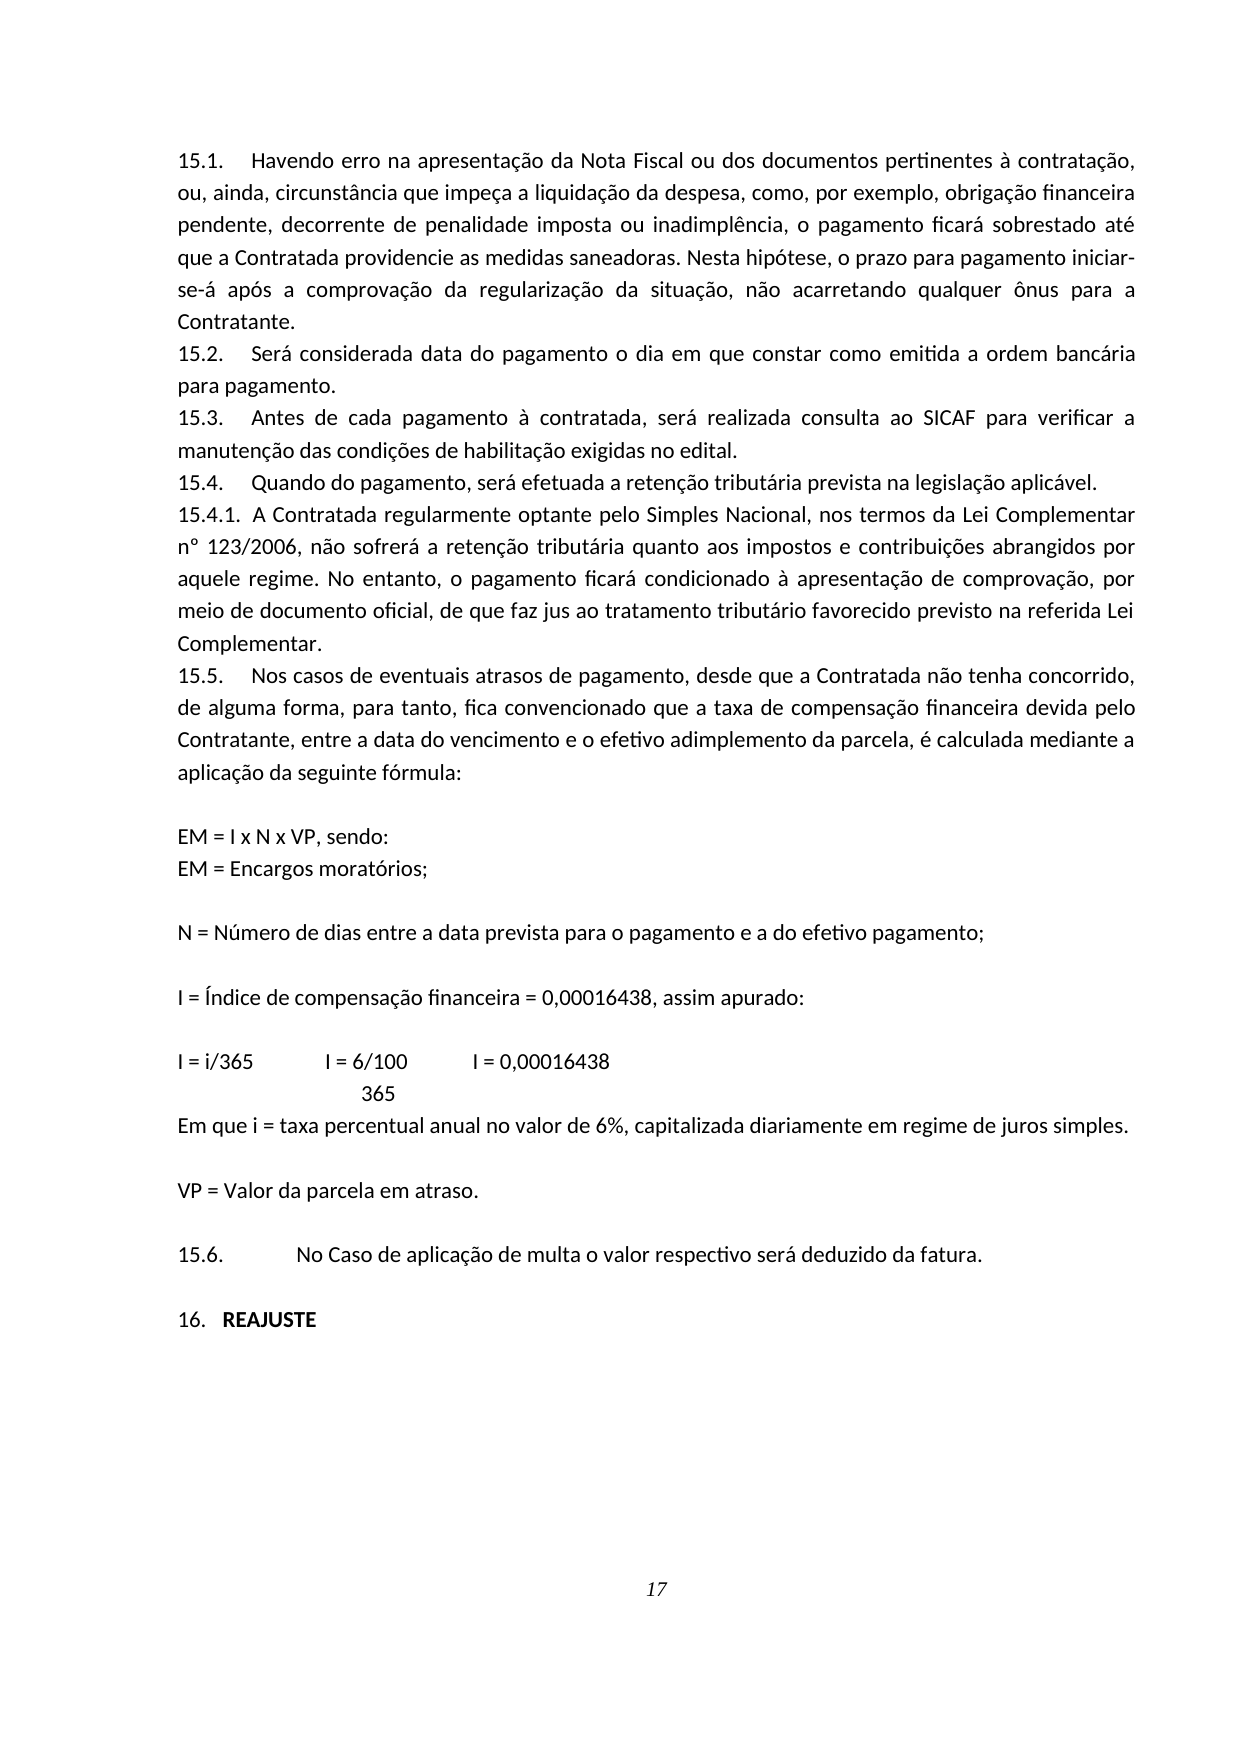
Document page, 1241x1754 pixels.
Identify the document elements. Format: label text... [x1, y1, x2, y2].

list No Caso de aplicação de multa o valor respectivo será deduzido da fatura. [177, 1240, 1137, 1268]
list REAJUSTE [177, 1305, 1137, 1333]
text I = Índice de compensação financeira = 0,00016438, assim apurado: [177, 983, 1137, 1011]
text 365 [177, 1079, 1137, 1107]
text I = i/365 I = 6/100 I = 0,00016438 [177, 1047, 1137, 1075]
text N = Número de dias entre a data prevista para o pagamento e a do efetivo pagamento; [177, 918, 1137, 947]
text EM = Encargos moratórios; [177, 854, 1137, 882]
list Nos casos de eventuais atrasos de pagamento, desde que a Contratada não tenha concorrido, de alguma forma, para tanto, fica convencionado que a taxa de compensação financeira devida pelo Contratante, entre a data do vencimento e o efetivo adimplemento da parcela, é calculada mediante a aplicação da seguinte fórmula: [177, 661, 1137, 786]
list A Contratada regularmente optante pelo Simples Nacional, nos termos da Lei Complementar nº 123/2006, não sofrerá a retenção tributária quanto aos impostos e contribuições abrangidos por aquele regime. No entanto, o pagamento ficará condicionado à apresentação de comprovação, por meio de documento oficial, de que faz jus ao tratamento tributário favorecido previsto na referida Lei Complementar. [177, 500, 1137, 657]
list Quando do pagamento, será efetuada a retenção tributária prevista na legislação aplicável. [177, 468, 1137, 496]
text VP = Valor da parcela em atraso. [177, 1176, 1137, 1204]
list Será considerada data do pagamento o dia em que constar como emitida a ordem bancária para pagamento. [177, 339, 1137, 399]
list Antes de cada pagamento à contratada, será realizada consulta ao SICAF para verificar a manutenção das condições de habilitação exigidas no edital. [177, 403, 1137, 464]
list Havendo erro na apresentação da Nota Fiscal ou dos documentos pertinentes à contratação, ou, ainda, circunstância que impeça a liquidação da despesa, como, por exemplo, obrigação financeira pendente, decorrente de penalidade imposta ou inadimplência, o pagamento ficará sobrestado até que a Contratada providencie as medidas saneadoras. Nesta hipótese, o prazo para pagamento iniciar-se-á após a comprovação da regularização da situação, não acarretando qualquer ônus para a Contratante. [177, 146, 1137, 335]
text EM = I x N x VP, sendo: [177, 822, 1137, 850]
text Em que i = taxa percentual anual no valor de 6%, capitalizada diariamente em regime de juros simples. [177, 1112, 1137, 1140]
